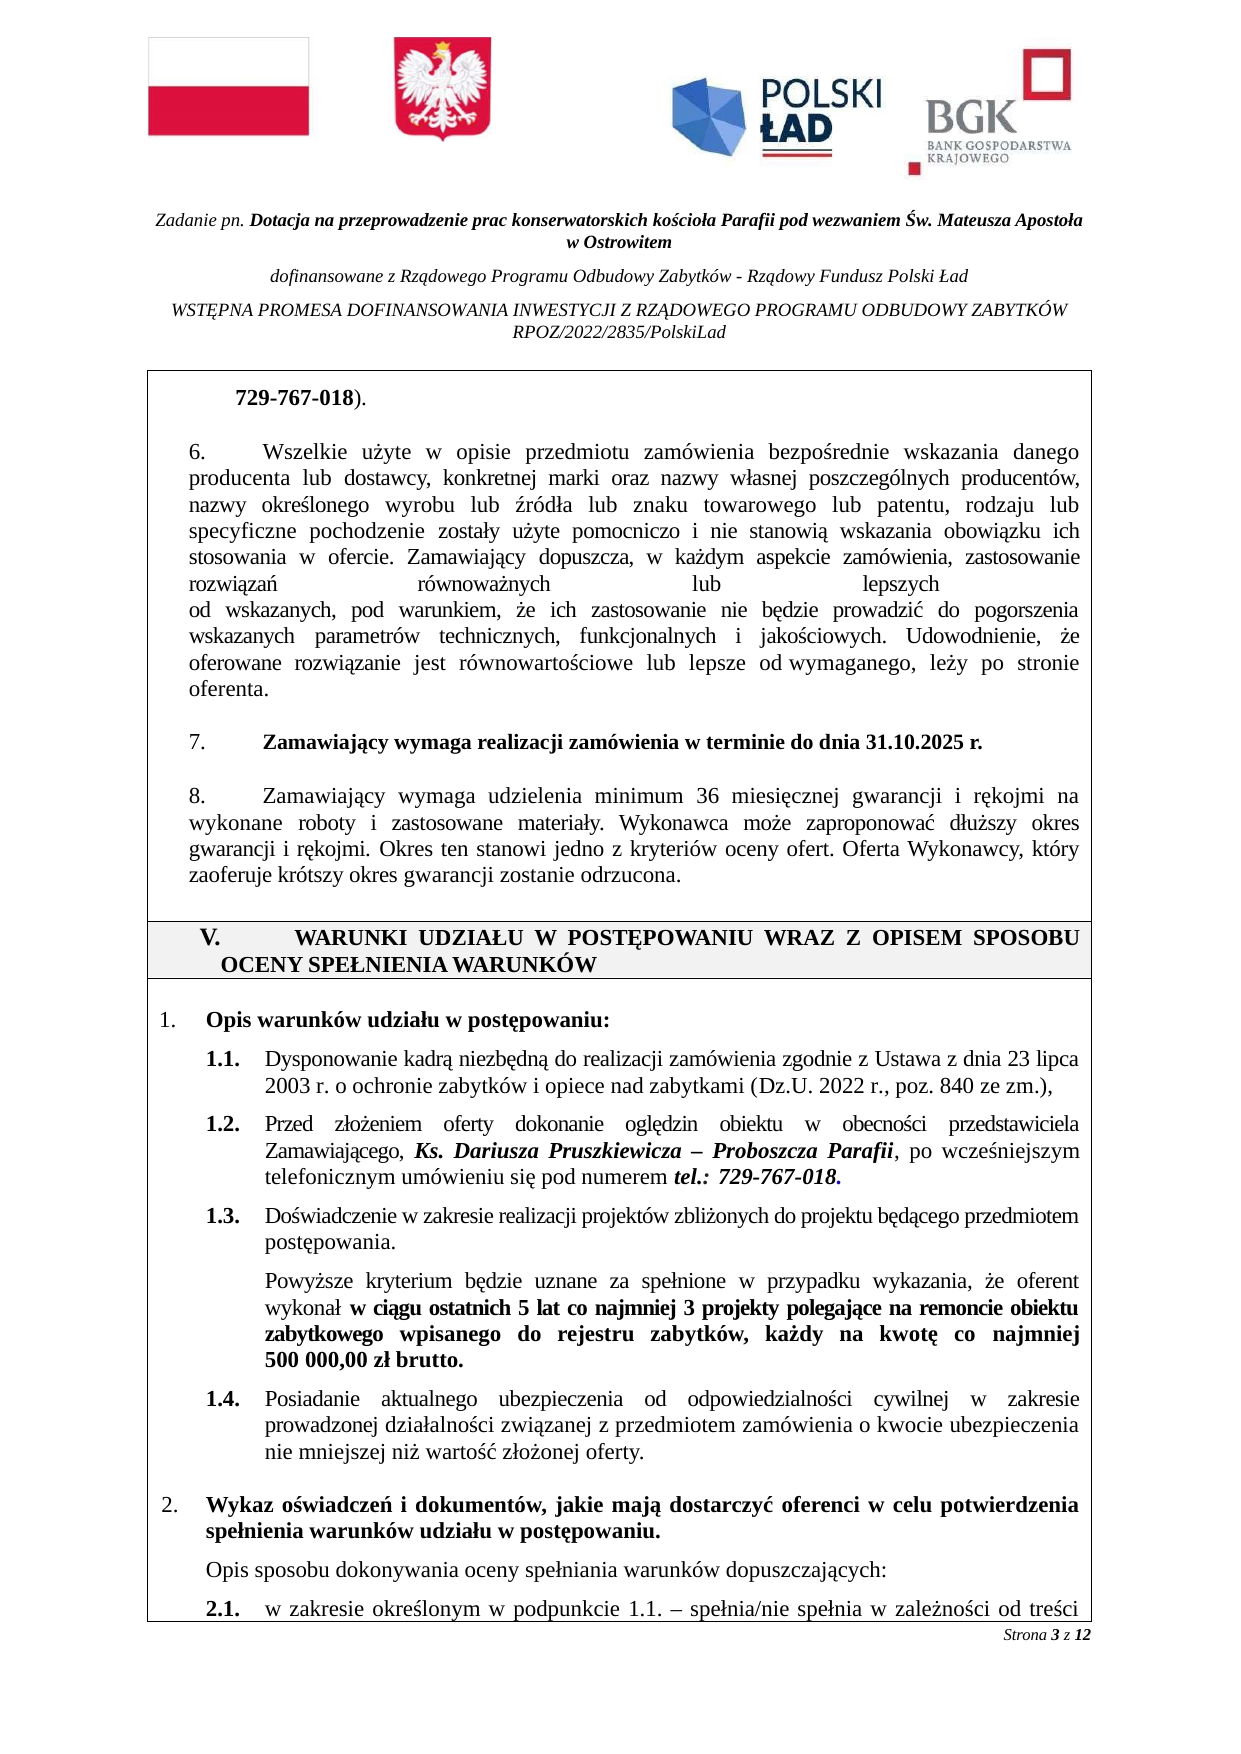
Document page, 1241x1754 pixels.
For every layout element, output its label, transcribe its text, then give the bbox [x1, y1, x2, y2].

table_cell Opis warunków udziału w postępowaniu: Dysponowanie kadrą niezbędną do realizacji zamówienia zgodnie z Ustawa z dnia 23 lipca 2003 r. o ochronie zabytków i opiece nad zabytkami (Dz.U. 2022 r., poz. 840 ze zm.), Przed złożeniem oferty dokonanie oględzin obiektu w obecności przedstawiciela Zamawiającego, Ks. Dariusza Pruszkiewicza – Proboszcza Parafii, po wcześniejszym telefonicznym umówieniu się pod numerem tel.: 729-767-018. Doświadczenie w zakresie realizacji projektów zbliżonych do projektu będącego przedmiotem postępowania. Powyższe kryterium będzie uznane za spełnione w przypadku wykazania, że oferent wykonał w ciągu ostatnich 5 lat co najmniej 3 projekty polegające na remoncie obiektu zabytkowego wpisanego do rejestru zabytków, każdy na kwotę co najmniej 500 000,00 zł brutto. Posiadanie aktualnego ubezpieczenia od odpowiedzialności cywilnej w zakresie prowadzonej działalności związanej z przedmiotem zamówienia o kwocie ubezpieczenia nie mniejszej niż wartość złożonej oferty. Wykaz oświadczeń i dokumentów, jakie mają dostarczyć oferenci w celu potwierdzenia spełnienia warunków udziału w postępowaniu. Opis sposobu dokonywania oceny spełniania warunków dopuszczających: w zakresie określonym w podpunkcie 1.1. – spełnia/nie spełnia w zależności od treści [148, 979, 1091, 1621]
table_cell Nazwa zamówienia: „Dotacja na przeprowadzenie prac konserwatorskich kościoła Parafii pod wezwaniem Św. Mateusza Apostoła w Ostrowitem” Wspólny słownik zamówień publicznych (CPV) 45000000-7: Roboty budowlane, 45453000-7: Roboty remontowe i renowacyjne, 45453100-8: Roboty renowacyjne. Opis inwestycji: Projekt polega na przeprowadzeniu prac remontowych obejmujących konserwację dachu oraz powierzchni ścian zewnętrznych w Parafii pod wezwaniem św. Mateusza Apostoła w Ostrowitem. Budynek kościoła wpisany jest do rejestru zabytków województwa kujawsko-pomorskiego pod nr A/431 decyzją z dnia 15.11.1982 r. zlokalizowanego na terenie działki nr 262 obręb Ostrowite. Prace remontowe obejmują zabezpieczenie obiektu, neutralizację mikroorganizmów środkami biobójczymi, oczyszczenie powierzchni dachu i ścian, konserwację ścian zewnętrznych w zakresie zabezpieczenia obiektu, miejscową wymianę zniszczonych elementów, dwukrotną impregnację dachu i powierzchni ścian. Zakres robót jest zasadny i ukierunkowany na poprawę stanu zachowania obiektu. Przedmiotem zamówienia jest: Dotacja na przeprowadzenie prac konserwatorskich kościoła Parafii pod wezwaniem Św. Mateusza Apostoła w Ostrowitem. Lokalizacja obiektu: Ostrowite 8, 87-600 Lipno Szczegółowy zakres zamówienia został określony w: Decyzji - pozwoleniu Kujawsko-Pomorskiego Wojewódzkiego Konserwatora Zabytków nr ZN/252/2022 z dnia 03.06.2022 r., która została uchylona i zastąpiona Decyzją - pozwoleniem Kujawsko-Pomorskiego Wojewódzkiego Konserwatora Zabytków nr ZN/305/2024 z dnia 23.07.2024 r. – Załączniki nr 2 do niniejszego ogłoszenia, Przedmiarze robót – Załącznik nr 3 do niniejszego ogłoszenia, „Programie bieżącej konserwacji Kościoła Rzymskokatolickiego pw. Św. Mateusza Apostoła w Ostrowitem” udostępniony jest do wglądu w siedzibie Zmawiającego, po uprzednim telefonicznym uzgodnieniu (Ks. Dariusz Pruszkiewicz – proboszcz Parafii numer tel.: 729-767-018). Wszelkie użyte w opisie przedmiotu zamówienia bezpośrednie wskazania danego producenta lub dostawcy, konkretnej marki oraz nazwy własnej poszczególnych producentów, nazwy określonego wyrobu lub źródła lub znaku towarowego lub patentu, rodzaju lub specyficzne pochodzenie zostały użyte pomocniczo i nie stanowią wskazania obowiązku ich stosowania w ofercie. Zamawiający dopuszcza, w każdym aspekcie zamówienia, zastosowanie rozwiązań równoważnych lub lepszych od wskazanych, pod warunkiem, że ich zastosowanie nie będzie prowadzić do pogorszenia wskazanych parametrów technicznych, funkcjonalnych i jakościowych. Udowodnienie, że oferowane rozwiązanie jest równowartościowe lub lepsze od wymaganego, leży po stronie oferenta. Zamawiający wymaga realizacji zamówienia w terminie do dnia 31.10.2025 r. Zamawiający wymaga udzielenia minimum 36 miesięcznej gwarancji i rękojmi na wykonane roboty i zastosowane materiały. Wykonawca może zaproponować dłuższy okres gwarancji i rękojmi. Okres ten stanowi jedno z kryteriów oceny ofert. Oferta Wykonawcy, który zaoferuje krótszy okres gwarancji zostanie odrzucona. [148, 371, 1091, 921]
table_cell WARUNKI UDZIAŁU W POSTĘPOWANIU WRAZ Z OPISEM SPOSOBU OCENY SPEŁNIENIA WARUNKÓW [148, 922, 1091, 977]
